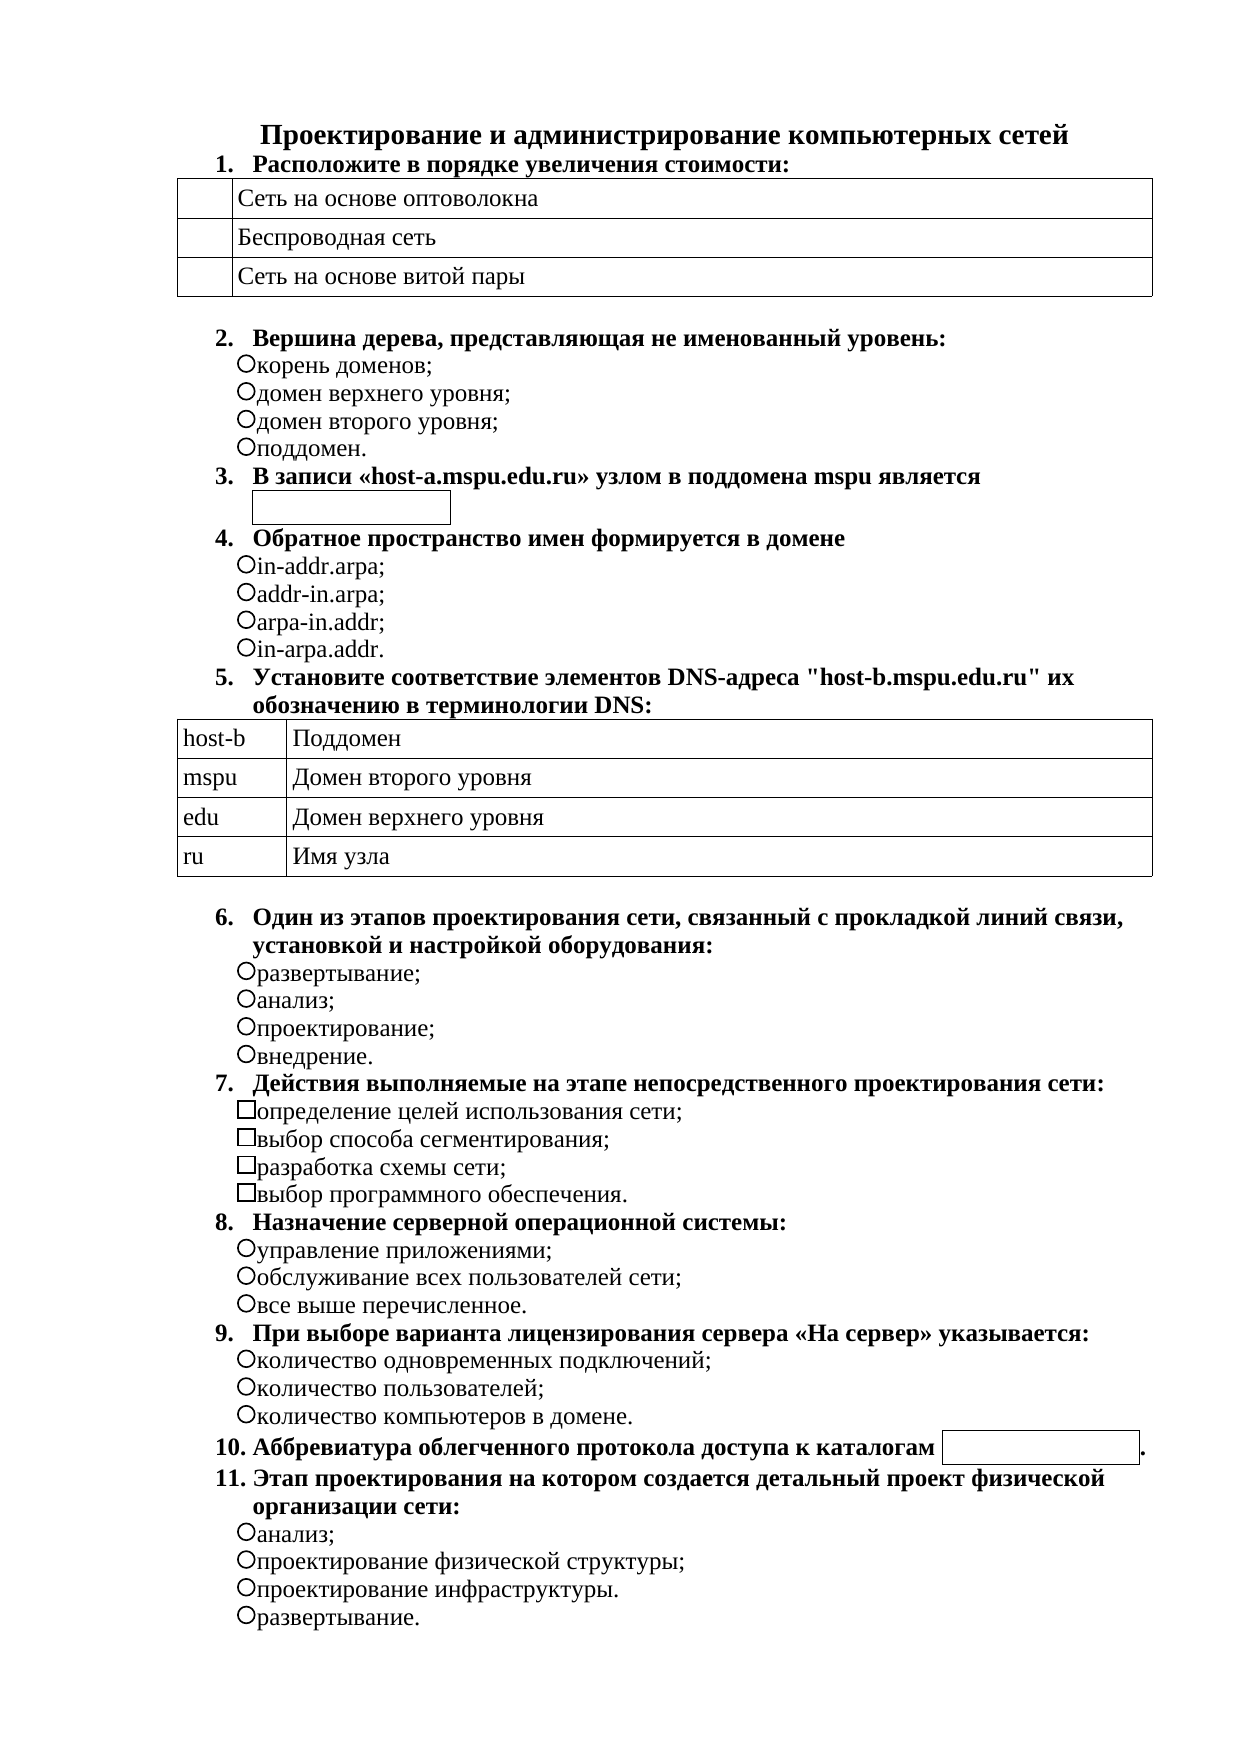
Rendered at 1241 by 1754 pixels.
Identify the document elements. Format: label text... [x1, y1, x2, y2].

table_header Поддомен [287, 720, 1152, 758]
list При выборе варианта лицензирования сервера «На сервер» указывается: [215, 1319, 1152, 1347]
list Один из этапов проектирования сети, связанный с прокладкой линий связи, установкой и настройкой оборудования: [215, 903, 1152, 959]
table_cell mspu [178, 759, 286, 797]
table_header host-b [178, 720, 286, 758]
list Этап проектирования на котором создается детальный проект физической организации сети: [215, 1464, 1152, 1520]
table_header [178, 179, 232, 217]
list Установите соответствие элементов DNS-адреса "host-b.mspu.edu.ru" их обозначению в терминологии DNS: [215, 663, 1152, 718]
table_cell ru [178, 837, 286, 876]
list проектирование; [236, 1014, 1152, 1042]
table_cell Беспроводная сеть [233, 219, 1152, 257]
list выбор способа сегментирования; [236, 1125, 1152, 1153]
list addr-in.arpa; [236, 580, 1152, 608]
list анализ; [236, 986, 1152, 1014]
list управление приложениями; [236, 1236, 1152, 1263]
list все выше перечисленное. [236, 1291, 1152, 1319]
table_cell [178, 219, 232, 257]
table_cell Имя узла [287, 837, 1152, 876]
table_header Сеть на основе оптоволокна [233, 179, 1152, 217]
list домен верхнего уровня; [236, 379, 1152, 407]
list Вершина дерева, представляющая не именованный уровень: [215, 324, 1152, 351]
list анализ; [236, 1520, 1152, 1547]
list домен второго уровня; [236, 407, 1152, 434]
list внедрение. [236, 1042, 1152, 1069]
table_cell Домен второго уровня [287, 759, 1152, 797]
list В записи «host-a.mspu.edu.ru» узлом в поддомена mspu является [215, 462, 1152, 524]
table_cell edu [178, 798, 286, 836]
list выбор программного обеспечения. [236, 1180, 1152, 1208]
list количество одновременных подключений; [236, 1347, 1152, 1374]
table_cell Домен верхнего уровня [287, 798, 1152, 836]
list развертывание. [236, 1603, 1152, 1631]
list количество пользователей; [236, 1374, 1152, 1402]
list in-addr.arpa; [236, 552, 1152, 580]
list обслуживание всех пользователей сети; [236, 1263, 1152, 1291]
list Действия выполняемые на этапе непосредственного проектирования сети: [215, 1069, 1152, 1097]
list определение целей использования сети; [236, 1097, 1152, 1125]
list arpa-in.addr; [236, 608, 1152, 635]
list in-arpa.addr. [236, 635, 1152, 663]
list развертывание; [236, 959, 1152, 986]
list корень доменов; [236, 351, 1152, 379]
list Назначение серверной операционной системы: [215, 1208, 1152, 1236]
list проектирование физической структуры; [236, 1547, 1152, 1575]
table_cell [178, 258, 232, 296]
list Аббревиатура облегченного протокола доступа к каталогам . [215, 1430, 942, 1464]
text Проектирование и администрирование компьютерных сетей [177, 118, 1152, 150]
table_cell Сеть на основе витой пары [233, 258, 1152, 296]
list Обратное пространство имен формируется в домене [215, 524, 1152, 552]
list поддомен. [236, 434, 1152, 462]
list разработка схемы сети; [236, 1153, 1152, 1180]
list проектирование инфраструктуры. [236, 1575, 1152, 1603]
list Расположите в порядке увеличения стоимости: [215, 150, 1152, 178]
list количество компьютеров в домене. [236, 1402, 1152, 1430]
